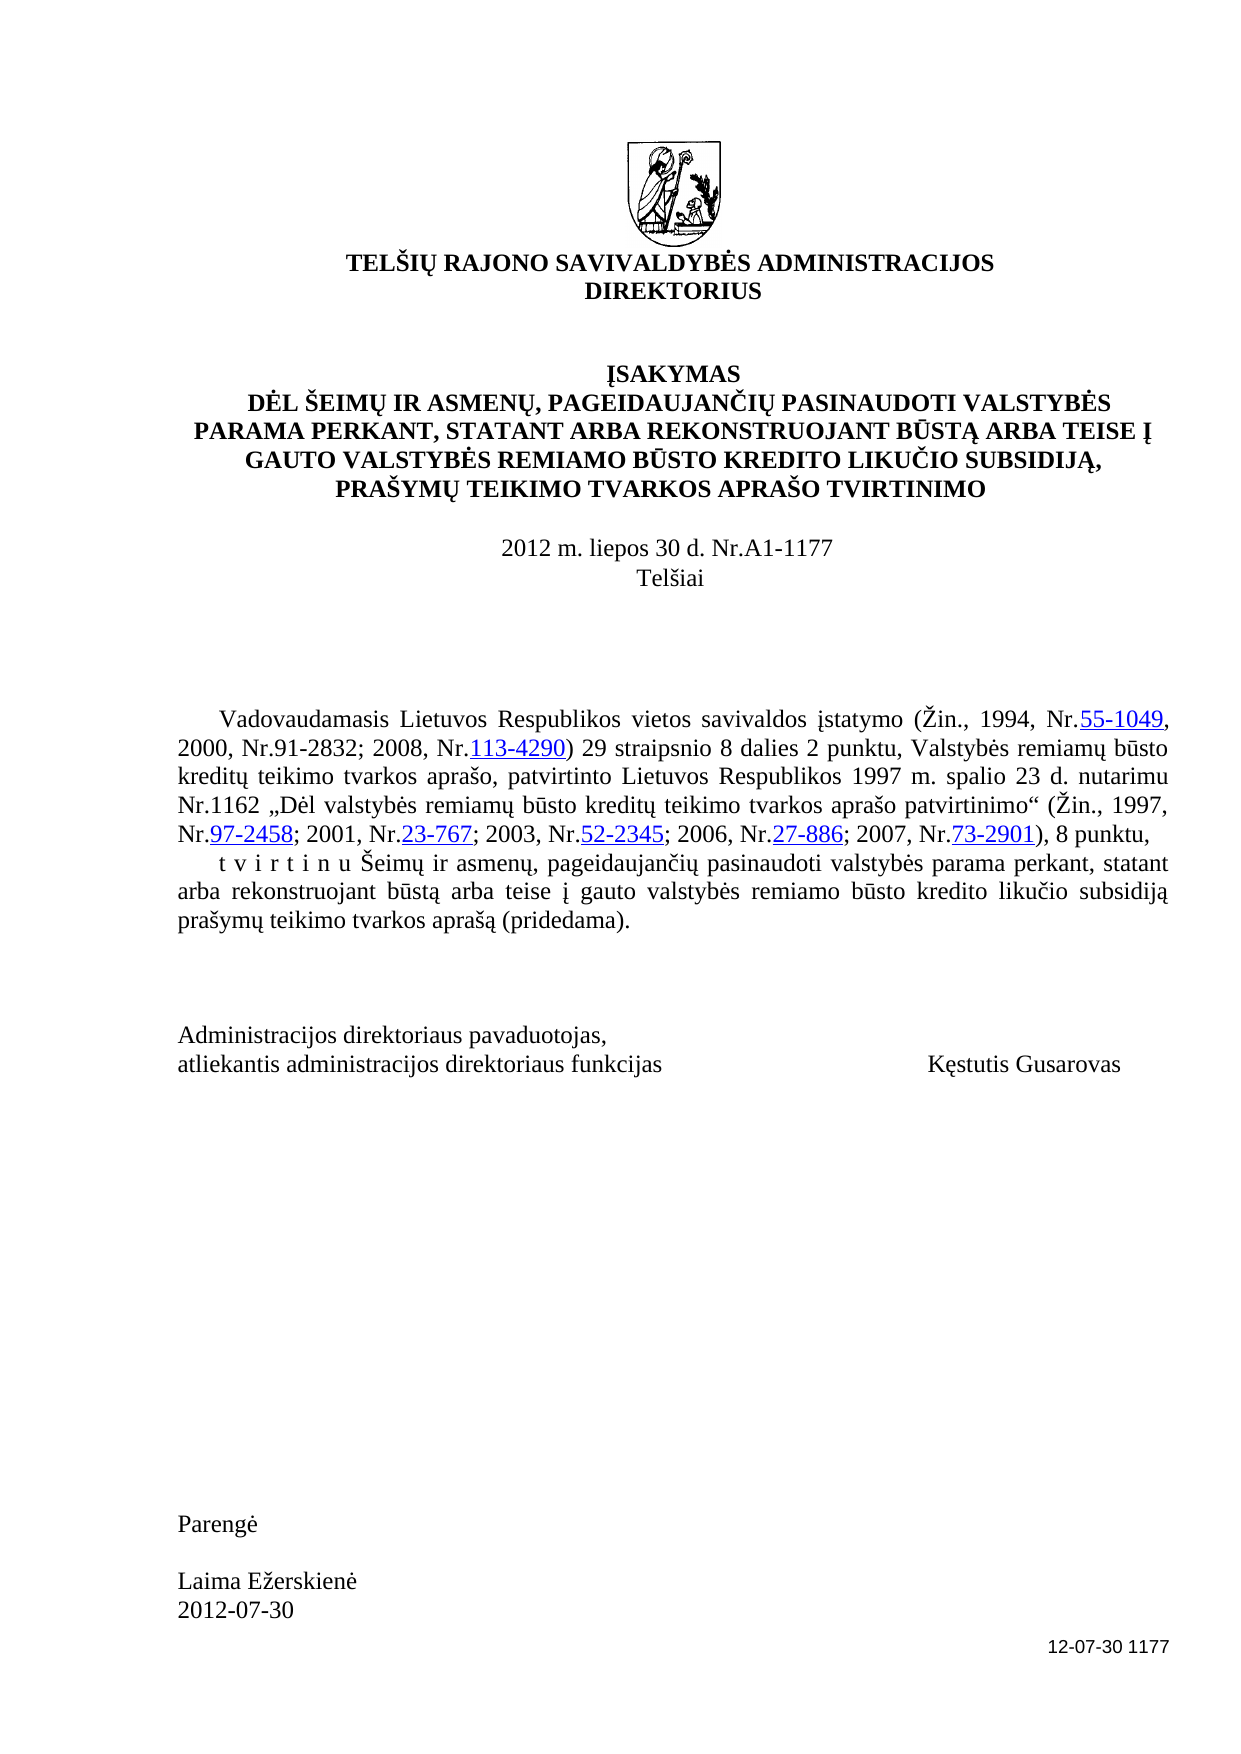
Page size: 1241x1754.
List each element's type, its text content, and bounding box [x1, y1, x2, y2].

table_cell ĮSAKYMAS [176, 358, 1171, 388]
text atliekantis administracijos direktoriaus funkcijas Kęstutis Gusarovas [177, 1049, 1169, 1078]
text Vadovaudamasis Lietuvos Respublikos vietos savivaldos įstatymo (Žin., 1994, Nr.55-1049, 2000, Nr.91-2832; 2008, Nr.113-4290) 29 straipsnio 8 dalies 2 punktu, Valstybės remiamų būsto kreditų teikimo tvarkos aprašo, patvirtinto Lietuvos Respublikos 1997 m. spalio 23 d. nutarimu Nr.1162 „Dėl valstybės remiamų būsto kreditų teikimo tvarkos aprašo patvirtinimo“ (Žin., 1997, Nr.97-2458; 2001, Nr.23-767; 2003, Nr.52-2345; 2006, Nr.27-886; 2007, Nr.73-2901), 8 punktu, [177, 704, 1169, 848]
table_cell [176, 503, 1171, 532]
table_cell Telšiai [176, 562, 1171, 591]
text Parengė [177, 1509, 1169, 1538]
text Laima Ežerskienė [177, 1566, 1169, 1595]
text 2012-07-30 [177, 1595, 1169, 1624]
text Administracijos direktoriaus pavaduotojas, [177, 1020, 1169, 1049]
table_cell DĖL ŠEIMŲ IR ASMENŲ, PAGEIDAUJANČIŲ PASINAUDOTI VALSTYBĖS PARAMA PERKANT, STATANT ARBA REKONSTRUOJANT BŪSTĄ ARBA TEISE Į GAUTO VALSTYBĖS REMIAMO BŪSTO KREDITO LIKUČIO SUBSIDIJĄ, PRAŠYMŲ TEIKIMO TVARKOS APRAŠO TVIRTINIMO [176, 388, 1171, 503]
table_cell 2012 m. liepos 30 d. Nr.A1-1177 [176, 532, 1171, 562]
text t v i r t i n u Šeimų ir asmenų, pageidaujančių pasinaudoti valstybės parama perkant, statant arba rekonstruojant būstą arba teise į gauto valstybės remiamo būsto kredito likučio subsidiją prašymų teikimo tvarkos aprašą (pridedama). [177, 848, 1169, 934]
table_header TELŠIŲ RAJONO SAVIVALDYBĖS ADMINISTRACIJOS DIREKTORIUS [176, 30, 1171, 358]
